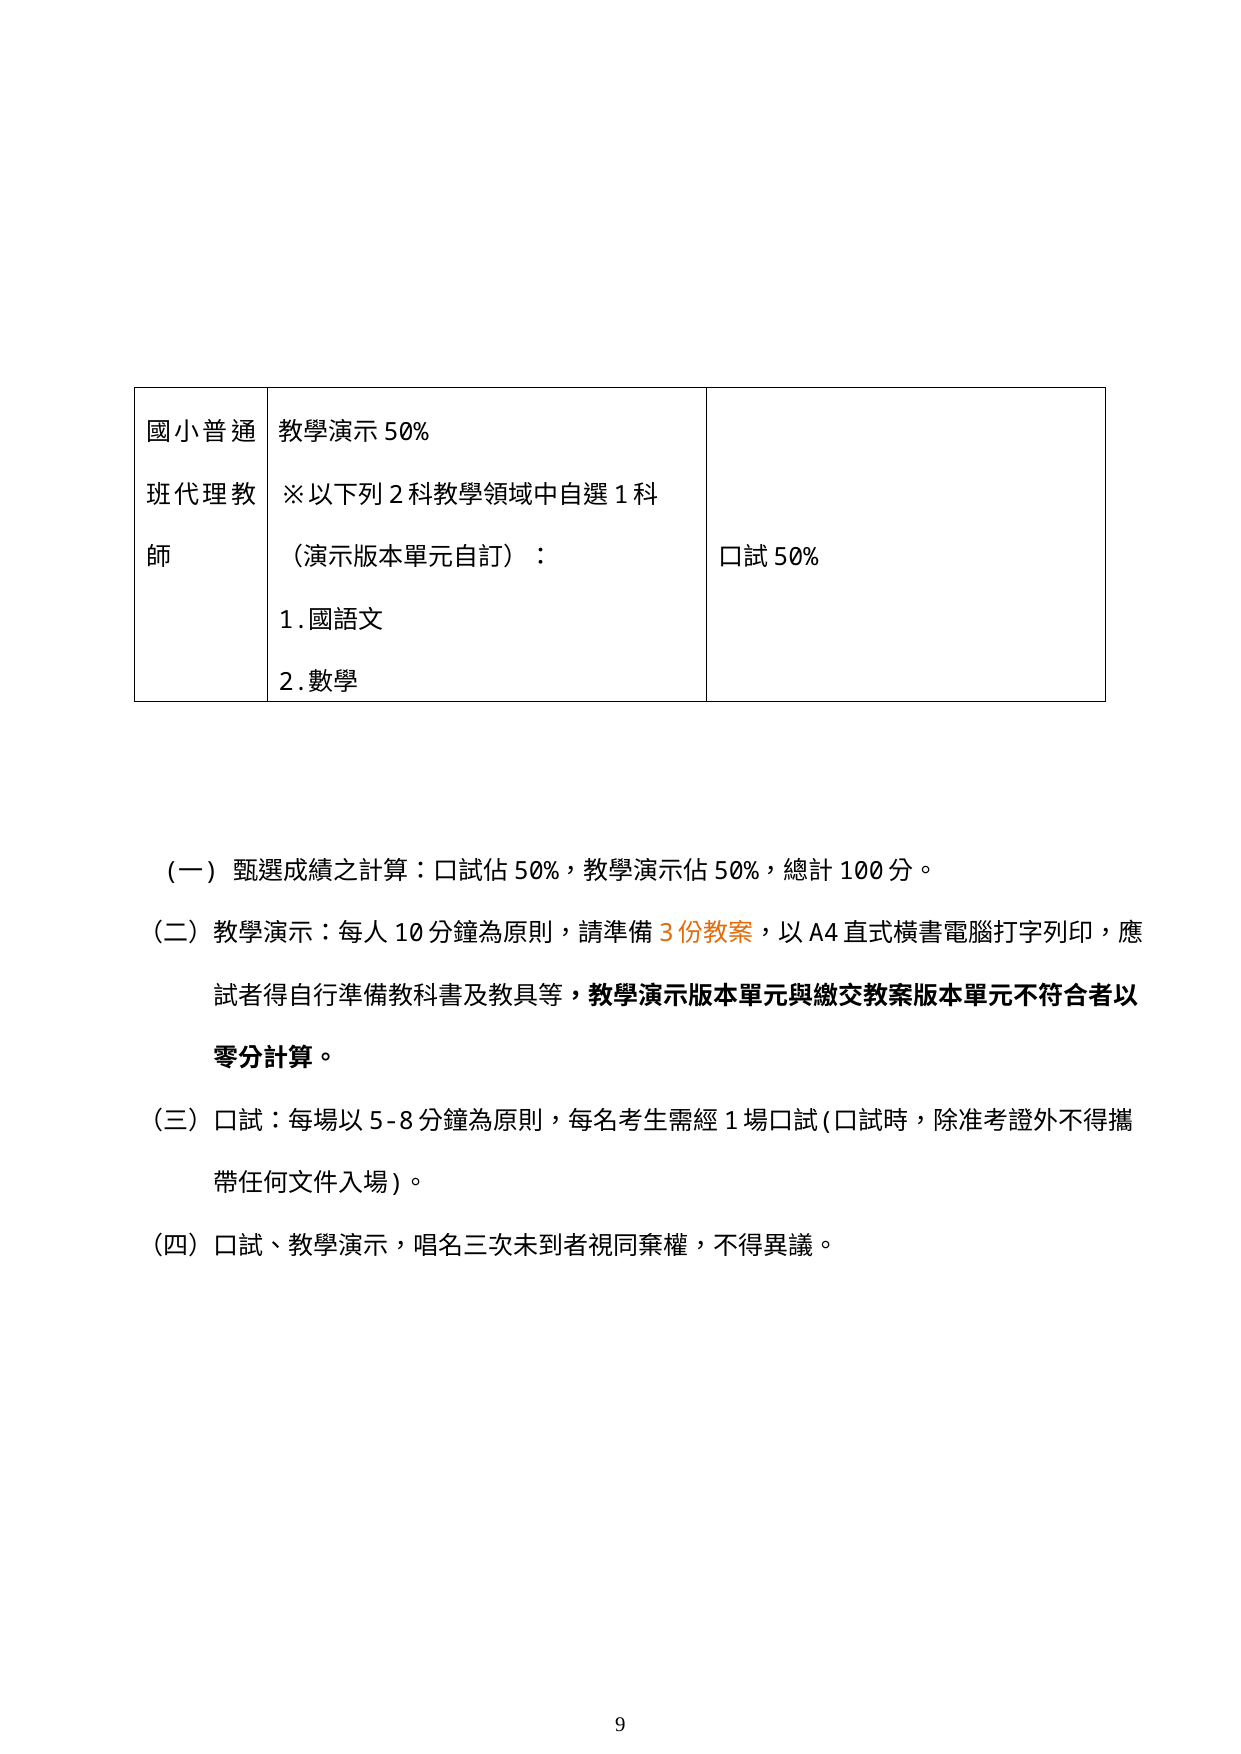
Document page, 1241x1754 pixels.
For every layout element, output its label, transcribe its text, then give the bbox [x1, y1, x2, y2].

text （四）口試、教學演示，唱名三次未到者視同棄權，不得異議。 [89, 1202, 1152, 1264]
text （二）教學演示：每人10分鐘為原則，請準備3份教案，以A4直式橫書電腦打字列印，應試者得自行準備教科書及教具等，教學演示版本單元與繳交教案版本單元不符合者以零分計算。 [139, 889, 1152, 1077]
table_cell 教學演示50% ※以下列2科教學領域中自選1科（演示版本單元自訂）： 1.國語文 2.數學 [268, 388, 706, 701]
table_cell 口試50% [707, 388, 1105, 701]
table_cell 國小普通班代理教師 [135, 388, 267, 701]
text （三）口試：每場以5-8分鐘為原則，每名考生需經1場口試(口試時，除准考證外不得攜帶任何文件入場)。 [139, 1077, 1152, 1202]
text (一) 甄選成績之計算：口試佔50%，教學演示佔50%，總計100分。 [89, 827, 1152, 889]
